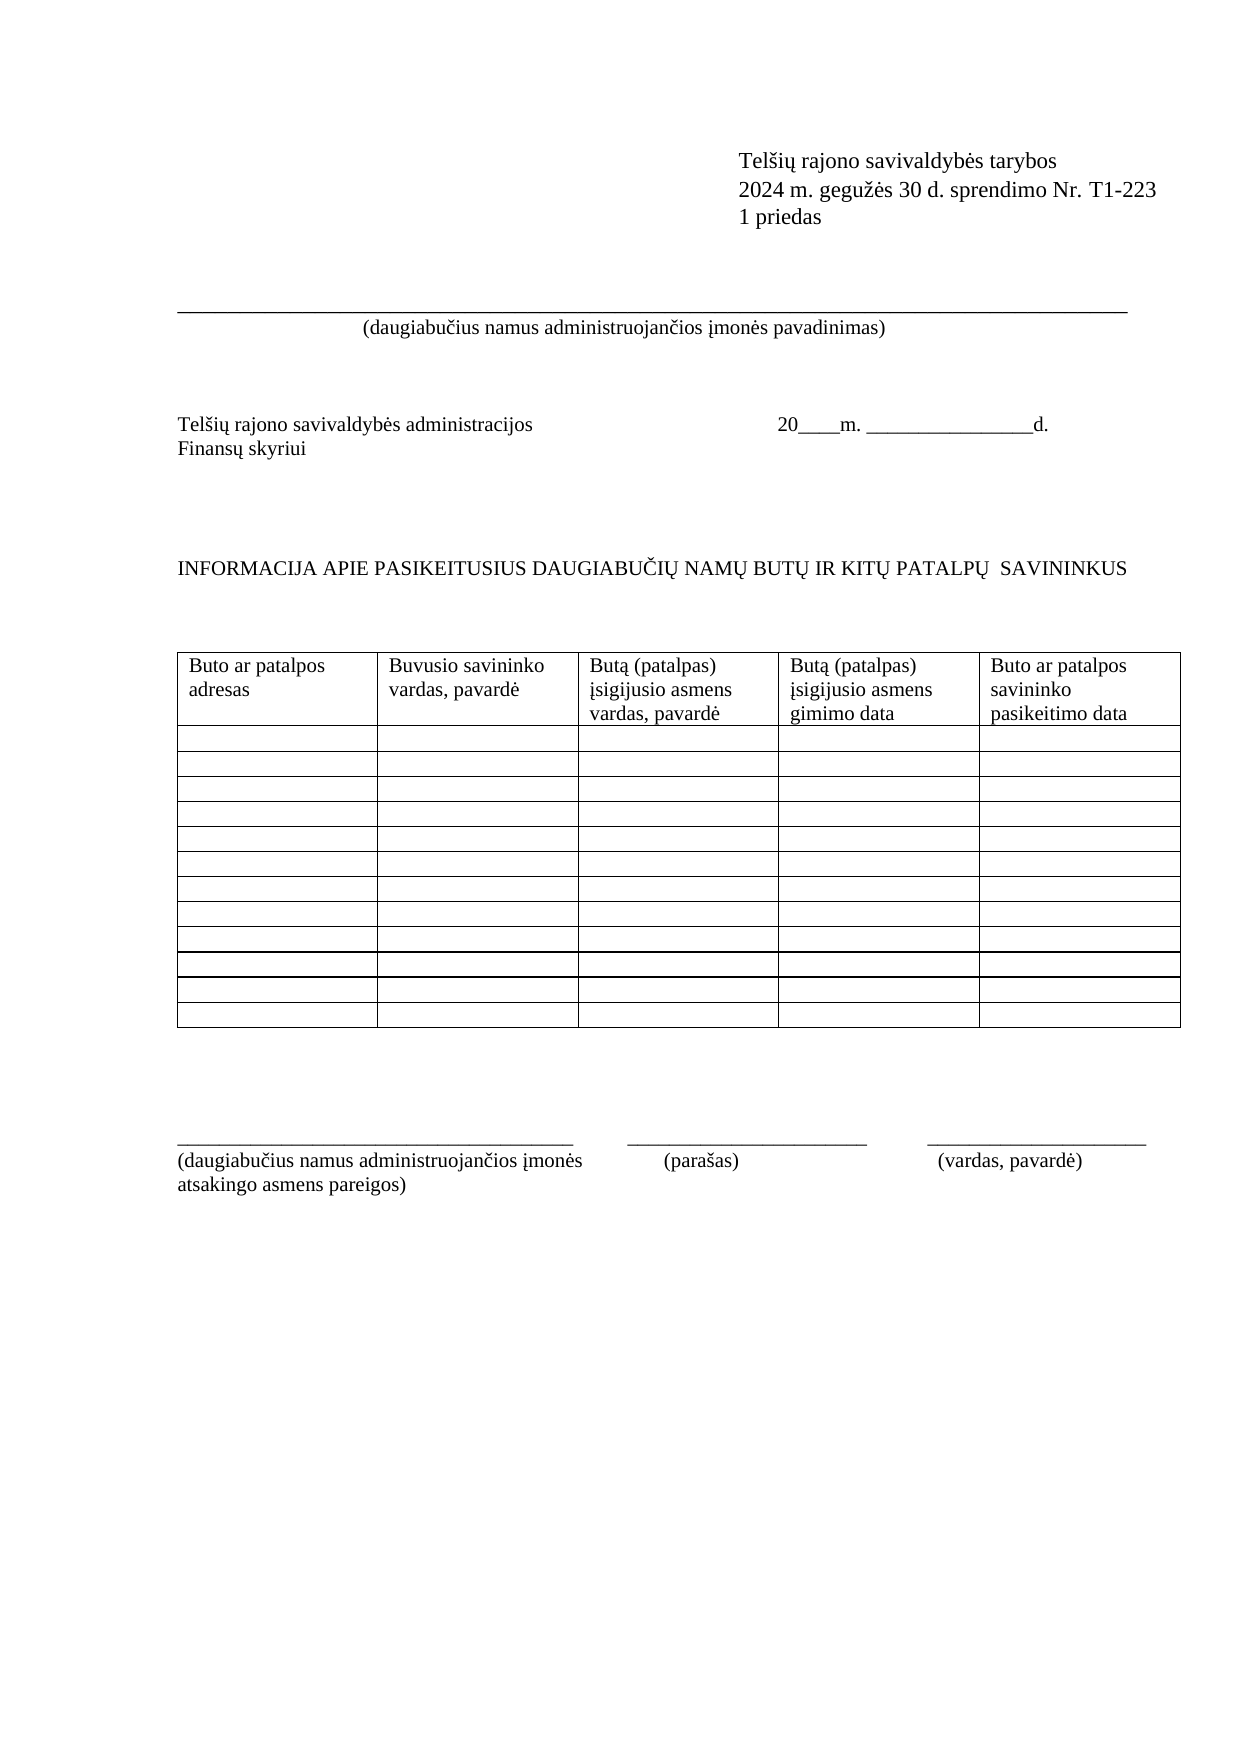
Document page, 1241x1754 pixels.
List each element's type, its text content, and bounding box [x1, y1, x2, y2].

table_cell [178, 852, 377, 876]
text Finansų skyriui [177, 436, 1181, 460]
table_cell [779, 877, 979, 901]
table_cell [779, 802, 979, 826]
table_cell [779, 726, 979, 751]
table_cell [579, 726, 778, 751]
table_cell [980, 902, 1180, 926]
table_cell [980, 802, 1180, 826]
text INFORMACIJA APIE PASIKEITUSIUS DAUGIABUČIŲ NAMŲ BUTŲ IR KITŲ PATALPŲ SAVININKUS [177, 556, 1181, 580]
table_cell [178, 827, 377, 851]
text (daugiabučius namus administruojančios įmonės (parašas) (vardas, pavardė) [177, 1148, 1181, 1172]
table_cell [579, 877, 778, 901]
table_cell [378, 802, 578, 826]
table_cell [980, 827, 1180, 851]
table_cell [378, 752, 578, 776]
table_cell [378, 852, 578, 876]
table_cell [178, 953, 377, 976]
text (daugiabučius namus administruojančios įmonės pavadinimas) [177, 315, 1181, 339]
table_cell [579, 752, 778, 776]
text ____________________________________________________________________________ [177, 287, 1181, 315]
table_cell [579, 802, 778, 826]
table_cell [178, 726, 377, 751]
table_cell [178, 777, 377, 801]
table_cell [980, 852, 1180, 876]
text Telšių rajono savivaldybės administracijos 20____m. ________________d. [177, 412, 1181, 436]
table_cell [579, 852, 778, 876]
table_cell [579, 827, 778, 851]
table_cell [980, 877, 1180, 901]
table_cell [579, 953, 778, 976]
text 1 priedas [177, 203, 1181, 229]
table_cell [178, 927, 377, 951]
table_cell [378, 902, 578, 926]
table_cell [178, 902, 377, 926]
text Telšių rajono savivaldybės tarybos [177, 148, 1181, 174]
table_header Butą (patalpas) įsigijusio asmens vardas, pavardė [579, 653, 778, 725]
table_cell [378, 827, 578, 851]
table_cell [579, 1003, 778, 1027]
table_cell [980, 927, 1180, 951]
table_cell [178, 978, 377, 1002]
table_cell [980, 752, 1180, 776]
table_cell [779, 827, 979, 851]
text 2024 m. gegužės 30 d. sprendimo Nr. T1-223 [177, 174, 1181, 203]
table_cell [779, 978, 979, 1002]
table_cell [779, 902, 979, 926]
table_cell [779, 927, 979, 951]
table_cell [579, 777, 778, 801]
table_cell [579, 978, 778, 1002]
table_cell [579, 927, 778, 951]
table_header Buto ar patalpos savininko pasikeitimo data [980, 653, 1180, 725]
table_cell [980, 978, 1180, 1002]
table_cell [378, 877, 578, 901]
table_cell [980, 777, 1180, 801]
table_cell [579, 902, 778, 926]
table_cell [980, 726, 1180, 751]
text ______________________________________ _______________________ _____________________ [177, 1124, 1181, 1148]
table_cell [378, 726, 578, 751]
table_cell [779, 852, 979, 876]
table_cell [178, 877, 377, 901]
table_cell [980, 953, 1180, 976]
table_cell [378, 953, 578, 976]
table_header Butą (patalpas) įsigijusio asmens gimimo data [779, 653, 979, 725]
table_header Buvusio savininko vardas, pavardė [378, 653, 578, 725]
table_cell [779, 1003, 979, 1027]
table_cell [178, 752, 377, 776]
table_cell [378, 1003, 578, 1027]
table_cell [779, 752, 979, 776]
table_cell [980, 1003, 1180, 1027]
table_cell [378, 777, 578, 801]
table_cell [779, 777, 979, 801]
table_cell [378, 927, 578, 951]
table_cell [178, 1003, 377, 1027]
table_cell [178, 802, 377, 826]
table_header Buto ar patalpos adresas [178, 653, 377, 725]
table_cell [378, 978, 578, 1002]
table_cell [779, 953, 979, 976]
text atsakingo asmens pareigos) [177, 1172, 1181, 1196]
